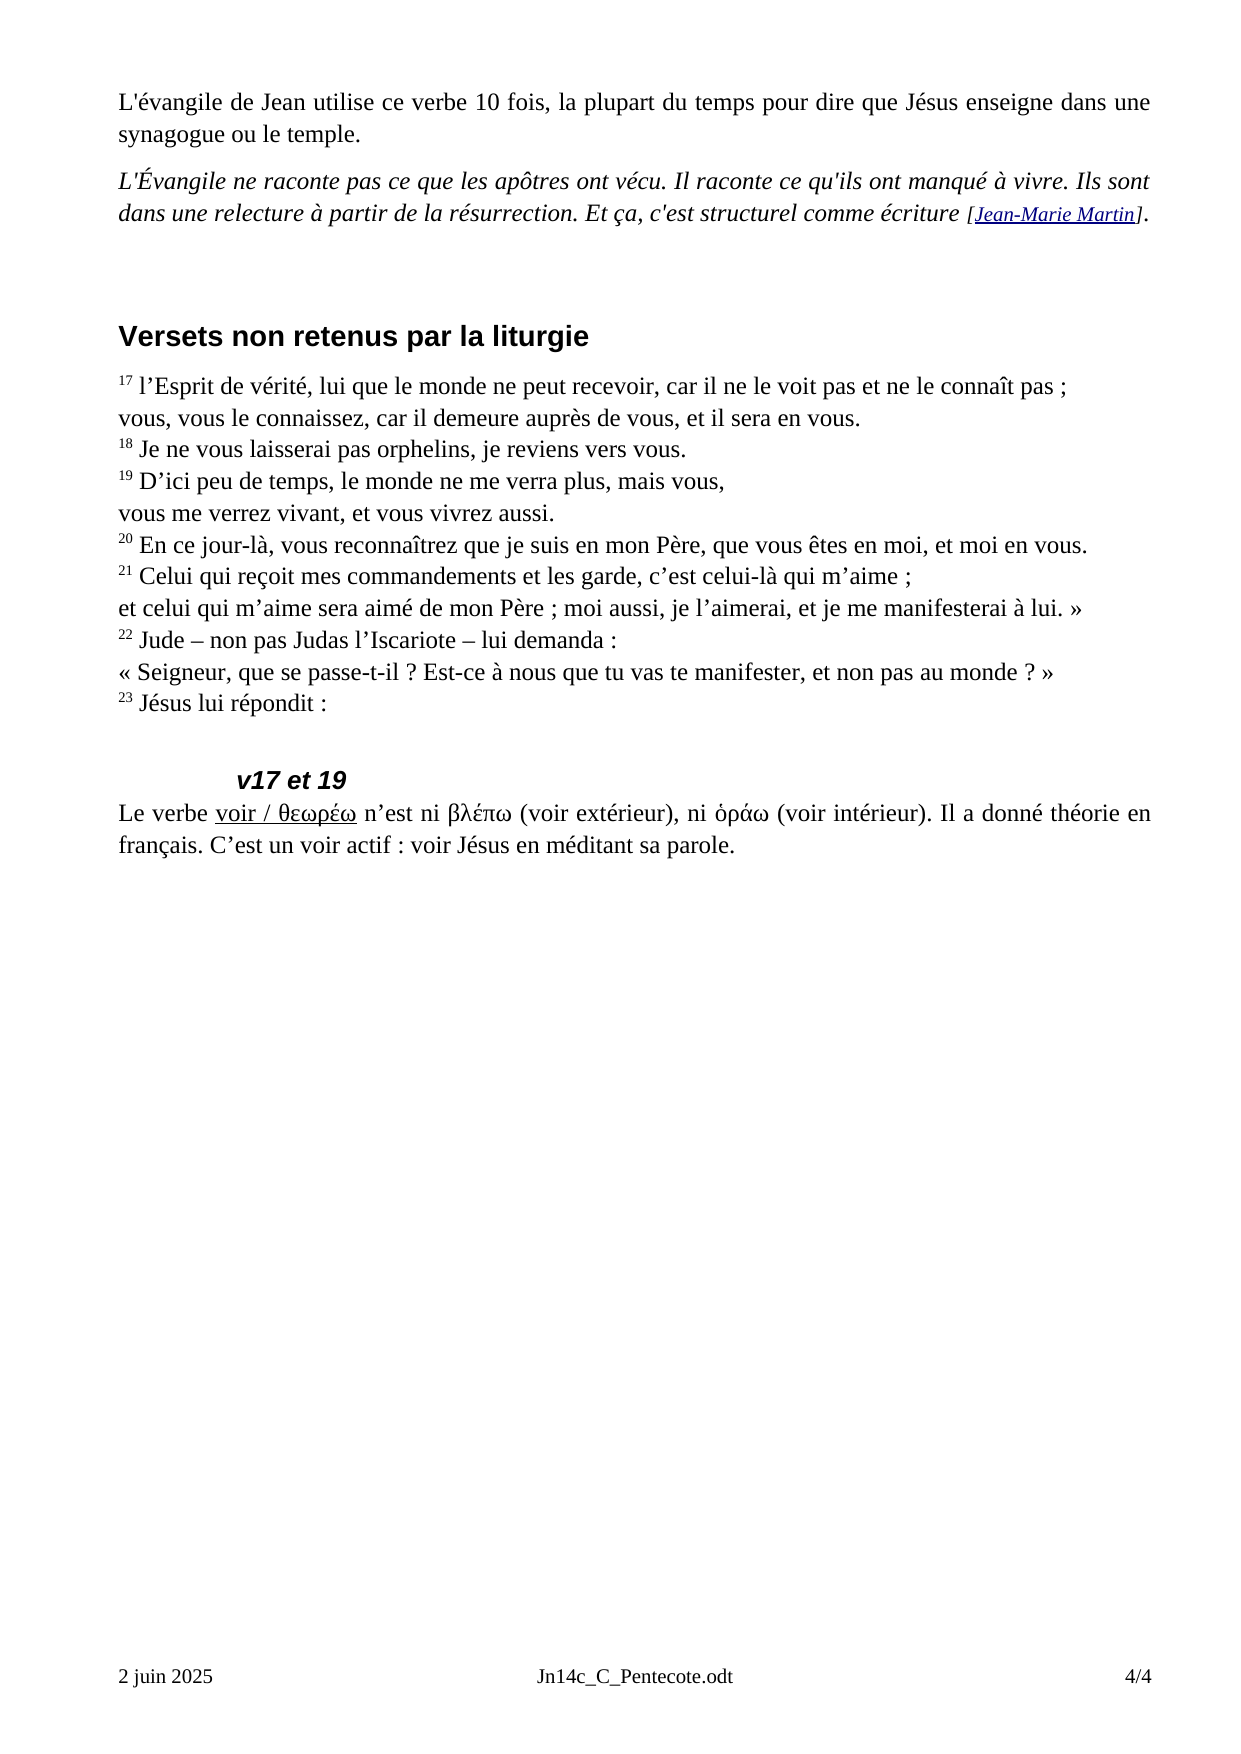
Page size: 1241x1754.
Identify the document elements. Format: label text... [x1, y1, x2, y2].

text Le verbe voir / θεωρέω n’est ni βλέπω (voir extérieur), ni ὁράω (voir intérieur). Il a donné théorie en français. C’est un voir actif : voir Jésus en méditant sa parole. [118, 799, 1152, 859]
text « Seigneur, que se passe-t-il ? Est-ce à nous que tu vas te manifester, et non pas au monde ? » [118, 658, 1152, 686]
text vous, vous le connaissez, car il demeure auprès de vous, et il sera en vous. [118, 404, 1152, 431]
text 20 En ce jour-là, vous reconnaîtrez que je suis en mon Père, que vous êtes en moi, et moi en vous. [118, 531, 1152, 558]
text 21 Celui qui reçoit mes commandements et les garde, c’est celui-là qui m’aime ; [118, 562, 1152, 590]
text 23 Jésus lui répondit : [118, 689, 1152, 717]
text L'Évangile ne raconte pas ce que les apôtres ont vécu. Il raconte ce qu'ils ont manqué à vivre. Ils sont dans une relecture à partir de la résurrection. Et ça, c'est structurel comme écriture [Jean-Marie Martin]. [118, 167, 1152, 226]
subtitle Versets non retenus par la liturgie [118, 320, 1152, 352]
text 18 Je ne vous laisserai pas orphelins, je reviens vers vous. [118, 435, 1152, 463]
text L'évangile de Jean utilise ce verbe 10 fois, la plupart du temps pour dire que Jésus enseigne dans une synagogue ou le temple. [118, 88, 1152, 148]
text 17 l’Esprit de vérité, lui que le monde ne peut recevoir, car il ne le voit pas et ne le connaît pas ; [118, 372, 1152, 399]
subtitle v17 et 19 [236, 766, 1152, 795]
text et celui qui m’aime sera aimé de mon Père ; moi aussi, je l’aimerai, et je me manifesterai à lui. » [118, 594, 1152, 622]
text 22 Jude – non pas Judas l’Iscariote – lui demanda : [118, 626, 1152, 654]
text 19 D’ici peu de temps, le monde ne me verra plus, mais vous, [118, 467, 1152, 495]
text vous me verrez vivant, et vous vivrez aussi. [118, 499, 1152, 527]
